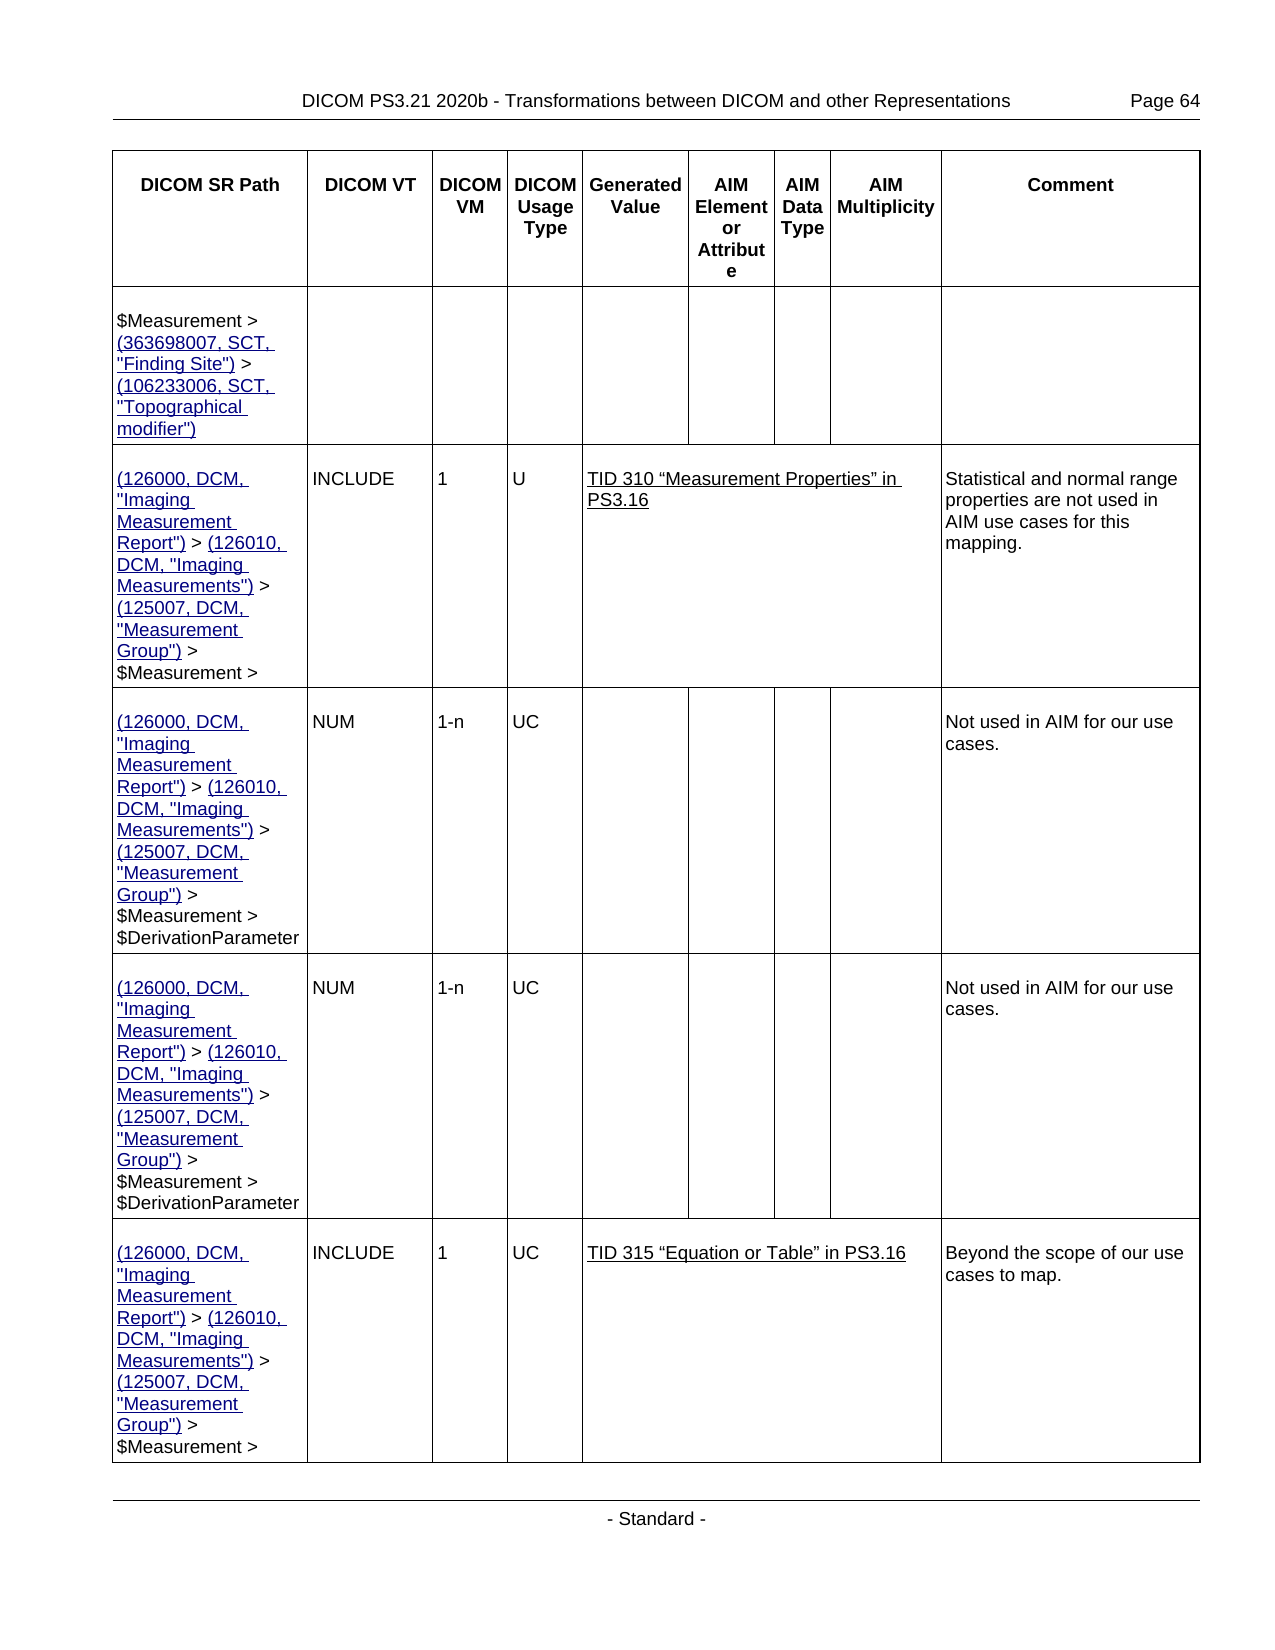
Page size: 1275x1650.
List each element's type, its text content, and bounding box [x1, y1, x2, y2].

table_cell (126000, DCM, "Imaging Measurement Report") > (126010, DCM, "Imaging Measurements") > (125007, DCM, "Measurement Group") > $Measurement > $DerivationParameter [113, 954, 307, 1218]
table_cell TID 315 “Equation or Table” in PS3.16 [583, 1219, 941, 1462]
table_header DICOM SR Path [113, 151, 307, 286]
table_cell [508, 287, 582, 443]
table_cell [583, 954, 688, 1218]
table_cell 1-n [433, 688, 507, 952]
table_cell Statistical and normal range properties are not used in AIM use cases for this mapping. [942, 445, 1199, 687]
table_cell (126000, DCM, "Imaging Measurement Report") > (126010, DCM, "Imaging Measurements") > (125007, DCM, "Measurement Group") > $Measurement > [113, 1219, 307, 1462]
table_header DICOM VM [433, 151, 507, 286]
table_cell 1 [433, 1219, 507, 1462]
table_cell TID 310 “Measurement Properties” in PS3.16 [583, 445, 941, 687]
table_header AIM Data Type [775, 151, 830, 286]
table_cell NUM [308, 688, 432, 952]
table_cell [433, 287, 507, 443]
table_cell [689, 688, 774, 952]
table_cell UC [508, 688, 582, 952]
table_cell Beyond the scope of our use cases to map. [942, 1219, 1199, 1462]
table_cell Not used in AIM for our use cases. [942, 954, 1199, 1218]
table_cell UC [508, 954, 582, 1218]
table_cell INCLUDE [308, 445, 432, 687]
table_cell [831, 287, 941, 443]
table_cell [308, 287, 432, 443]
table_cell NUM [308, 954, 432, 1218]
table_cell [775, 954, 830, 1218]
table_cell [775, 287, 830, 443]
table_cell [942, 287, 1199, 443]
table_cell [583, 688, 688, 952]
table_cell (126000, DCM, "Imaging Measurement Report") > (126010, DCM, "Imaging Measurements") > (125007, DCM, "Measurement Group") > $Measurement > $DerivationParameter [113, 688, 307, 952]
table_cell 1 [433, 445, 507, 687]
table_cell [689, 954, 774, 1218]
table_cell (126000, DCM, "Imaging Measurement Report") > (126010, DCM, "Imaging Measurements") > (125007, DCM, "Measurement Group") > $Measurement > [113, 445, 307, 687]
table_cell [831, 954, 941, 1218]
table_header DICOM Usage Type [508, 151, 582, 286]
table_cell Not used in AIM for our use cases. [942, 688, 1199, 952]
table_cell [831, 688, 941, 952]
table_header AIM Multiplicity [831, 151, 941, 286]
table_header DICOM VT [308, 151, 432, 286]
table_header AIM Element or Attribute [689, 151, 774, 286]
table_cell U [508, 445, 582, 687]
table_cell INCLUDE [308, 1219, 432, 1462]
table_cell UC [508, 1219, 582, 1462]
table_cell 1-n [433, 954, 507, 1218]
table_header Generated Value [583, 151, 688, 286]
table_cell $Measurement > (363698007, SCT, "Finding Site") > (106233006, SCT, "Topographical modifier") [113, 287, 307, 443]
table_cell [775, 688, 830, 952]
table_cell [689, 287, 774, 443]
table_cell [583, 287, 688, 443]
table_header Comment [942, 151, 1199, 286]
